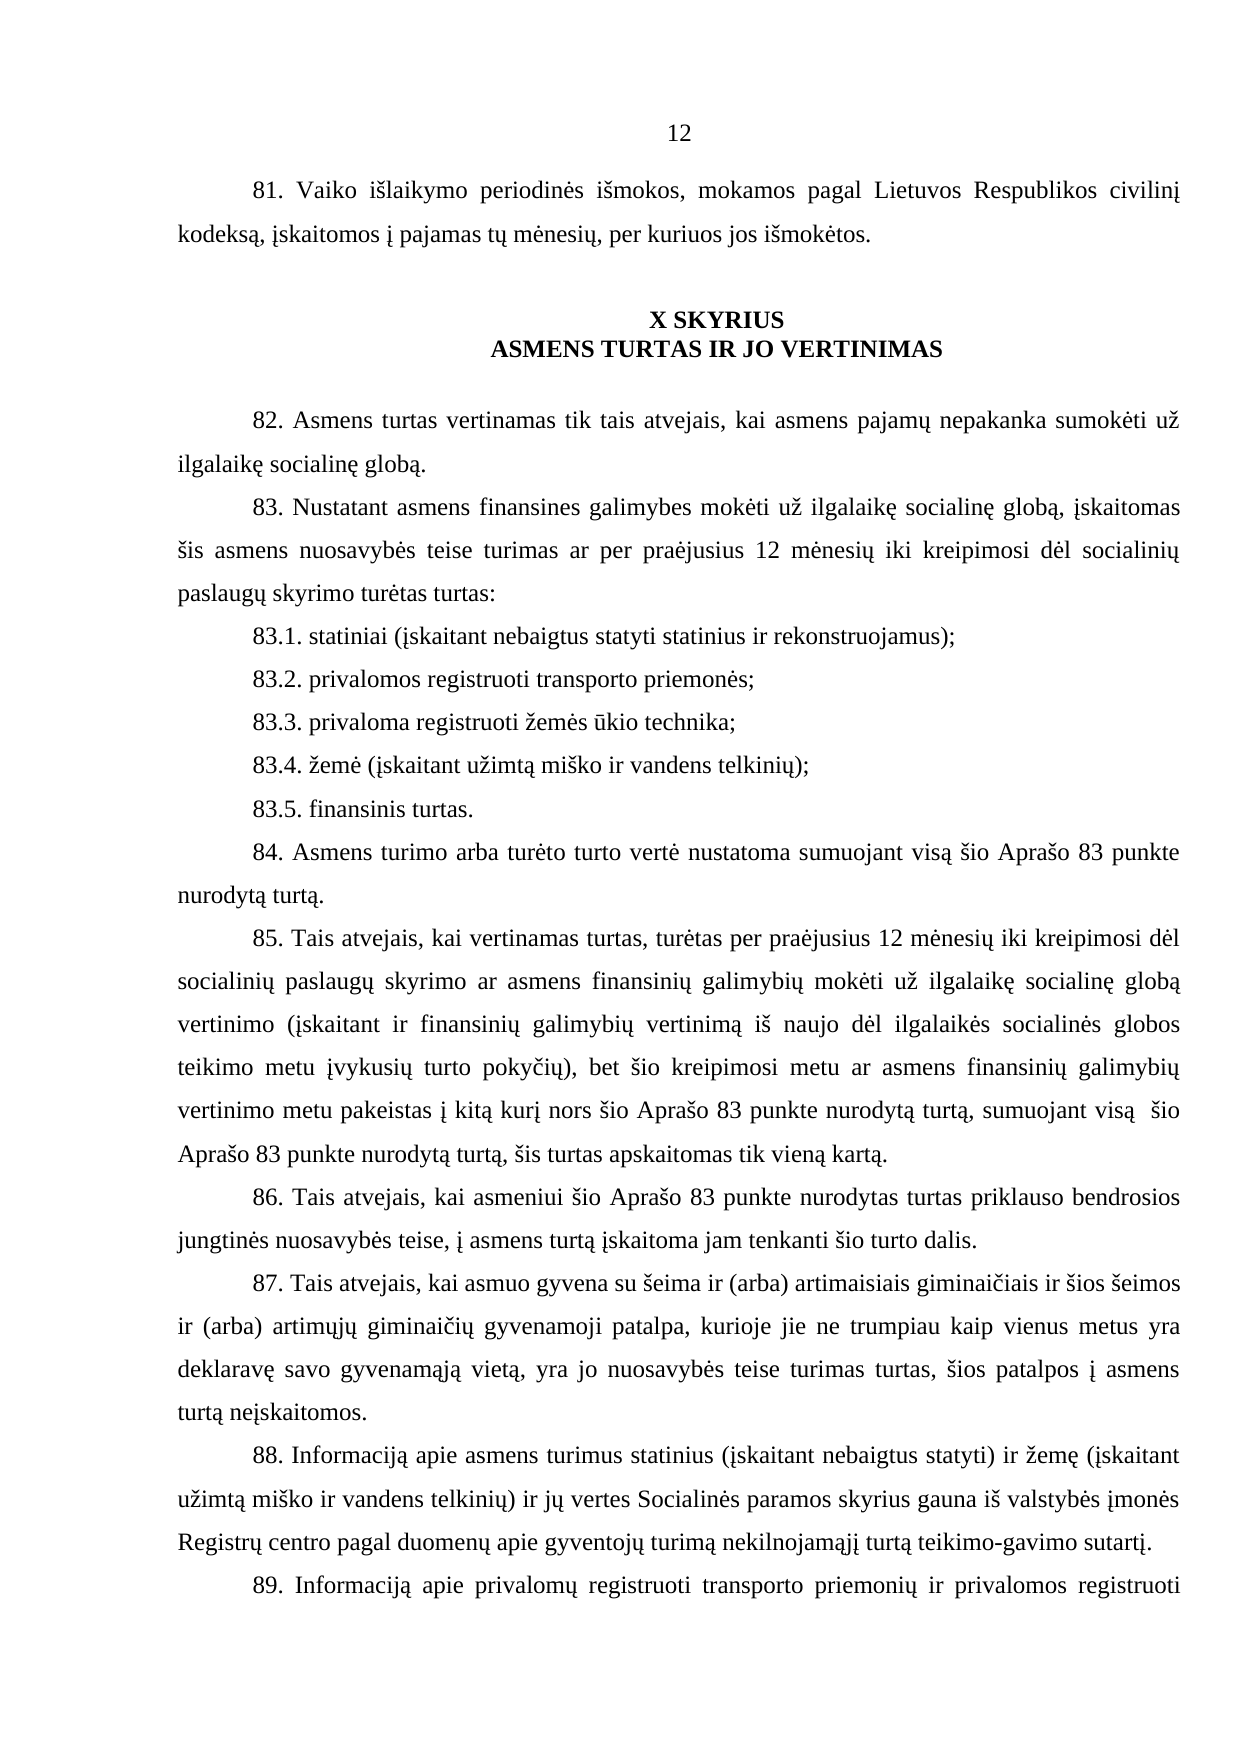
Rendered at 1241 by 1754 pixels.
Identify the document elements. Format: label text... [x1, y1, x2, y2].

text 82. Asmens turtas vertinamas tik tais atvejais, kai asmens pajamų nepakanka sumokėti už ilgalaikę socialinę globą. [177, 406, 1181, 477]
text 85. Tais atvejais, kai vertinamas turtas, turėtas per praėjusius 12 mėnesių iki kreipimosi dėl socialinių paslaugų skyrimo ar asmens finansinių galimybių mokėti už ilgalaikę socialinę globą vertinimo (įskaitant ir finansinių galimybių vertinimą iš naujo dėl ilgalaikės socialinės globos teikimo metu įvykusių turto pokyčių), bet šio kreipimosi metu ar asmens finansinių galimybių vertinimo metu pakeistas į kitą kurį nors šio Aprašo 83 punkte nurodytą turtą, sumuojant visą šio Aprašo 83 punkte nurodytą turtą, šis turtas apskaitomas tik vieną kartą. [177, 923, 1181, 1167]
text 83. Nustatant asmens finansines galimybes mokėti už ilgalaikę socialinę globą, įskaitomas šis asmens nuosavybės teise turimas ar per praėjusius 12 mėnesių iki kreipimosi dėl socialinių paslaugų skyrimo turėtas turtas: [177, 492, 1181, 607]
text 83.5. finansinis turtas. [177, 794, 1181, 822]
text 83.2. privalomos registruoti transporto priemonės; [177, 664, 1181, 693]
text ASMENS TURTAS IR JO VERTINIMAS [177, 334, 1181, 362]
text X SKYRIUS [177, 305, 1181, 334]
text 86. Tais atvejais, kai asmeniui šio Aprašo 83 punkte nurodytas turtas priklauso bendrosios jungtinės nuosavybės teise, į asmens turtą įskaitoma jam tenkanti šio turto dalis. [177, 1182, 1181, 1254]
text 87. Tais atvejais, kai asmuo gyvena su šeima ir (arba) artimaisiais giminaičiais ir šios šeimos ir (arba) artimųjų giminaičių gyvenamoji patalpa, kurioje jie ne trumpiau kaip vienus metus yra deklaravę savo gyvenamąją vietą, yra jo nuosavybės teise turimas turtas, šios patalpos į asmens turtą neįskaitomos. [177, 1268, 1181, 1426]
text 83.4. žemė (įskaitant užimtą miško ir vandens telkinių); [177, 751, 1181, 779]
text 84. Asmens turimo arba turėto turto vertė nustatoma sumuojant visą šio Aprašo 83 punkte nurodytą turtą. [177, 837, 1181, 909]
text 89. Informaciją apie privalomų registruoti transporto priemonių ir privalomos registruoti [177, 1570, 1181, 1599]
text 88. Informaciją apie asmens turimus statinius (įskaitant nebaigtus statyti) ir žemę (įskaitant užimtą miško ir vandens telkinių) ir jų vertes Socialinės paramos skyrius gauna iš valstybės įmonės Registrų centro pagal duomenų apie gyventojų turimą nekilnojamąjį turtą teikimo-gavimo sutartį. [177, 1441, 1181, 1556]
text 83.3. privaloma registruoti žemės ūkio technika; [177, 707, 1181, 736]
text 83.1. statiniai (įskaitant nebaigtus statyti statinius ir rekonstruojamus); [177, 621, 1181, 650]
text 81. Vaiko išlaikymo periodinės išmokos, mokamos pagal Lietuvos Respublikos civilinį kodeksą, įskaitomos į pajamas tų mėnesių, per kuriuos jos išmokėtos. [177, 176, 1181, 247]
